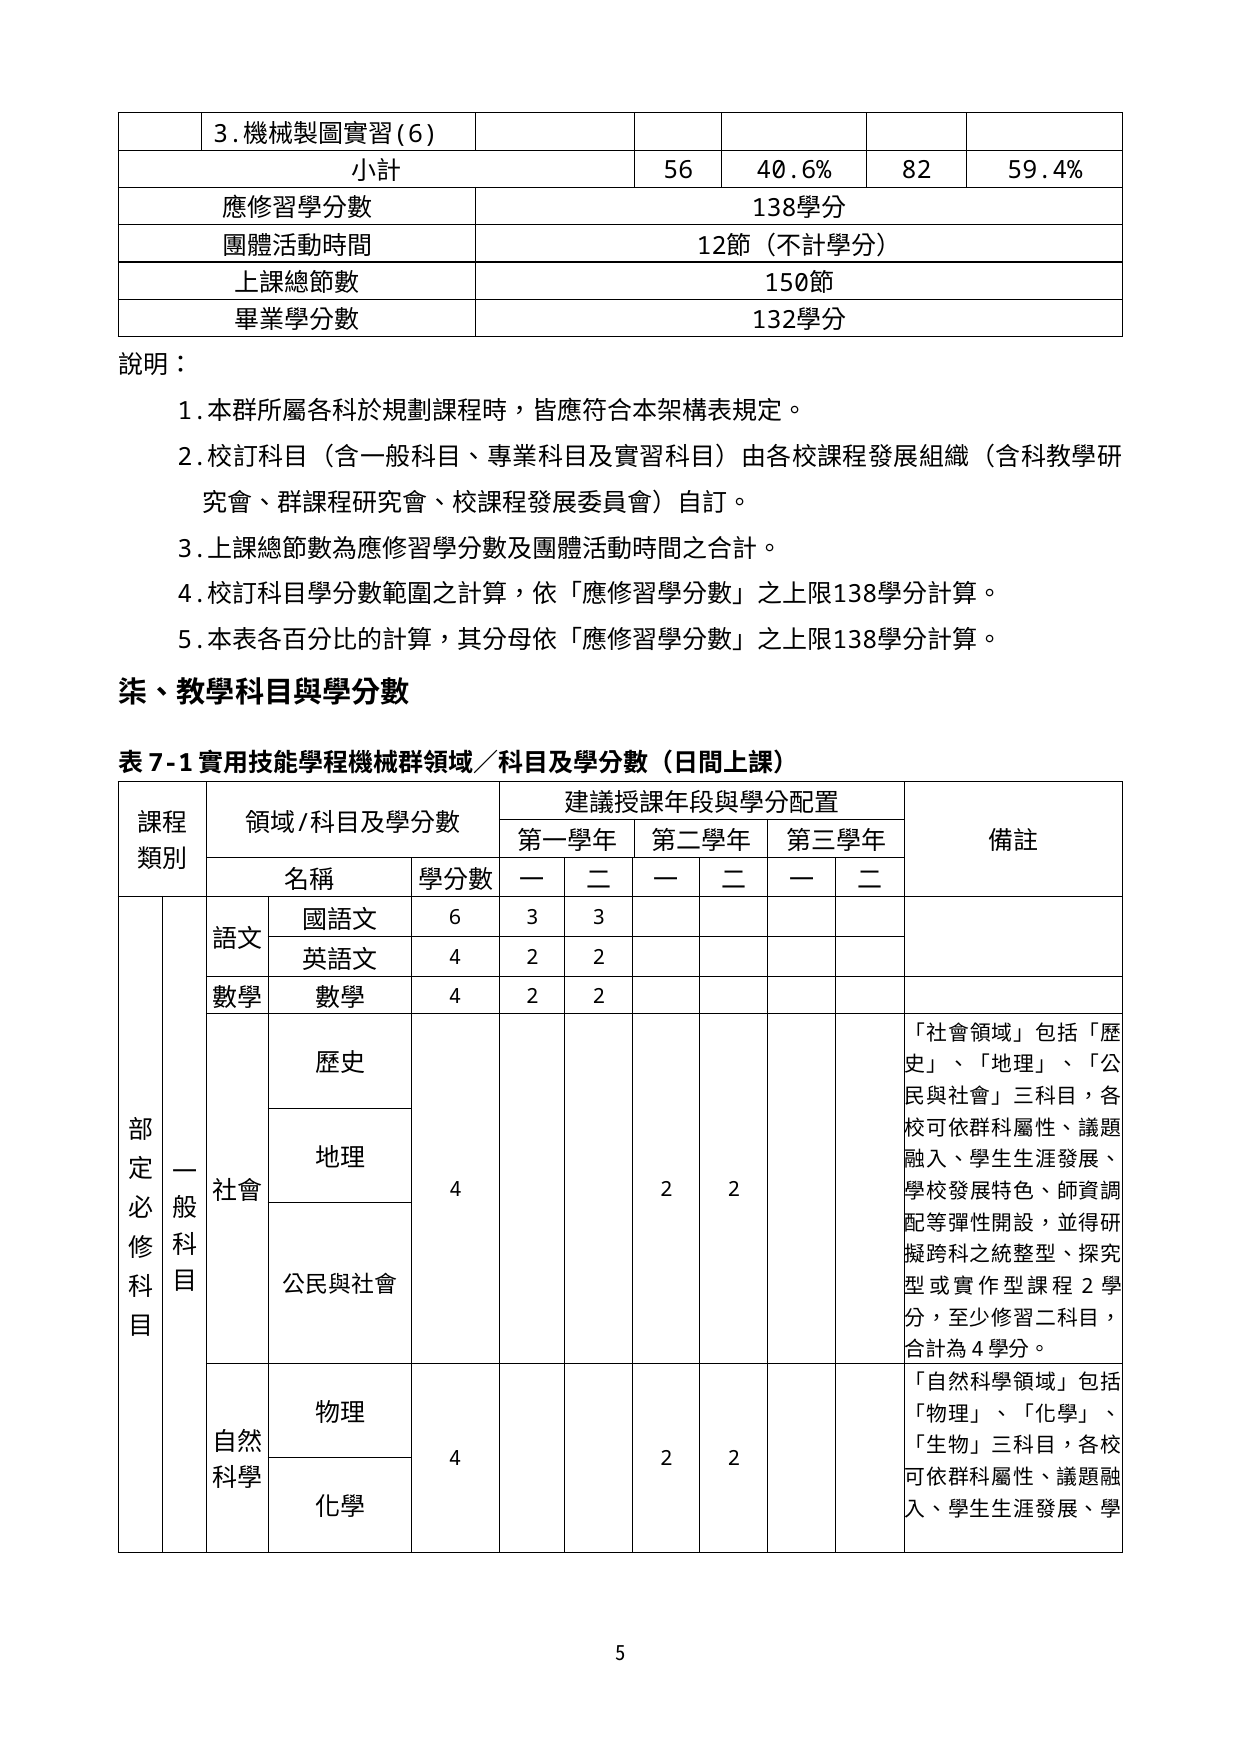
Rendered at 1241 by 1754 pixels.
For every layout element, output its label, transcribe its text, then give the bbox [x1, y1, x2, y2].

text 3.上課總節數為應修習學分數及團體活動時間之合計。 [177, 520, 1122, 566]
table_cell 2 [565, 977, 632, 1013]
table_cell 138學分 [476, 188, 1122, 224]
table_cell [905, 897, 1122, 976]
table_cell 3 [565, 897, 632, 936]
table_cell 2 [633, 1364, 699, 1552]
table_cell 2 [700, 1014, 767, 1363]
table_cell 上課總節數 [119, 263, 475, 299]
table_cell [967, 113, 1122, 149]
table_cell 4 [412, 977, 499, 1013]
table_cell [836, 977, 904, 1013]
table_header 建議授課年段與學分配置 [500, 782, 904, 818]
table_cell 132學分 [476, 300, 1122, 336]
table_cell 4 [412, 1364, 499, 1552]
table_cell 應修習學分數 [119, 188, 475, 224]
table_cell 二 [700, 858, 767, 896]
table_cell [500, 1014, 564, 1363]
table_cell 6 [412, 897, 499, 936]
table_cell 化學 [269, 1458, 411, 1552]
table_cell 第三學年 [768, 820, 904, 857]
table_cell [633, 977, 699, 1013]
table_cell 一般科目 [163, 897, 206, 1552]
text 5.本表各百分比的計算，其分母依「應修習學分數」之上限138學分計算。 [177, 612, 1122, 658]
table_cell 數學 [207, 977, 268, 1013]
table_cell [768, 1014, 835, 1363]
table_cell [768, 977, 835, 1013]
table_cell 學分數 [412, 858, 499, 896]
table_cell 一 [768, 858, 835, 896]
table_cell 40.6% [722, 151, 866, 187]
table_cell [565, 1364, 632, 1552]
table_cell [635, 113, 721, 149]
table_cell 4 [412, 937, 499, 976]
table_cell [836, 1014, 904, 1363]
table_cell [836, 1364, 904, 1552]
table_cell [633, 937, 699, 976]
table_cell 二 [565, 858, 632, 896]
text 1.本群所屬各科於規劃課程時，皆應符合本架構表規定。 [177, 383, 1122, 429]
text 2.校訂科目（含一般科目、專業科目及實習科目）由各校課程發展組織（含科教學研究會、群課程研究會、校課程發展委員會）自訂。 [177, 429, 1122, 520]
table_header 備註 [905, 782, 1122, 896]
table_cell 2 [700, 1364, 767, 1552]
table_cell 2 [633, 1014, 699, 1363]
text 柒、教學科目與學分數 [118, 665, 1122, 711]
table_header 課程 類別 [119, 782, 206, 896]
table_cell 2 [500, 977, 564, 1013]
table_cell 3.機械製圖實習(6) [202, 113, 475, 149]
table_cell 社會 [207, 1014, 268, 1363]
table_cell 語文 [207, 897, 268, 976]
table_cell [500, 1364, 564, 1552]
table_cell [722, 113, 866, 149]
table_cell [768, 897, 835, 936]
table_cell 一 [633, 858, 699, 896]
table_cell [836, 937, 904, 976]
text 說明： [118, 337, 1122, 383]
table_cell 團體活動時間 [119, 225, 475, 261]
table_cell 國語文 [269, 897, 411, 936]
table_cell 「自然科學領域」包括「物理」、「化學」、「生物」三科目，各校可依群科屬性、議題融入、學生生涯發展、學 [905, 1364, 1122, 1552]
table_cell 物理 [269, 1364, 411, 1457]
table_cell [633, 897, 699, 936]
table_cell [700, 977, 767, 1013]
table_cell [700, 937, 767, 976]
table_cell 12節（不計學分） [476, 225, 1122, 261]
table_cell 名稱 [207, 858, 411, 896]
table_cell [867, 113, 966, 149]
table_cell 56 [635, 151, 721, 187]
table_cell 82 [867, 151, 966, 187]
table_cell 「社會領域」包括「歷史」、「地理」、「公民與社會」三科目，各校可依群科屬性、議題融入、學生生涯發展、學校發展特色、師資調配等彈性開設，並得研擬跨科之統整型、探究型或實作型課程2學分，至少修習二科目，合計為4學分。 [905, 1014, 1122, 1363]
table_cell [905, 977, 1122, 1013]
table_cell [476, 113, 634, 149]
table_cell [836, 897, 904, 936]
table_cell 畢業學分數 [119, 300, 475, 336]
table_cell 自然科學 [207, 1364, 268, 1552]
table_cell 2 [565, 937, 632, 976]
text 4.校訂科目學分數範圍之計算，依「應修習學分數」之上限138學分計算。 [177, 566, 1122, 612]
table_cell 第一學年 [500, 820, 634, 857]
table_cell [768, 937, 835, 976]
table_cell [768, 1364, 835, 1552]
table_cell 地理 [269, 1109, 411, 1202]
table_cell 第二學年 [635, 820, 767, 857]
table_cell 數學 [269, 977, 411, 1013]
table_cell 150節 [476, 263, 1122, 299]
table_cell [565, 1014, 632, 1363]
table_cell 英語文 [269, 937, 411, 976]
table_cell [700, 897, 767, 936]
table_cell 2 [500, 937, 564, 976]
table_cell 3 [500, 897, 564, 936]
table_cell 一 [500, 858, 564, 896]
table_cell 歷史 [269, 1014, 411, 1108]
table_cell [119, 113, 201, 149]
table_cell 4 [412, 1014, 499, 1363]
table_cell 部定必修科目 [119, 897, 162, 1552]
table_cell 公民與社會 [269, 1203, 411, 1363]
table_cell 小計 [119, 151, 634, 187]
text 表7-1實用技能學程機械群領域／科目及學分數（日間上課） [118, 719, 1122, 781]
table_cell 二 [836, 858, 904, 896]
table_header 領域/科目及學分數 [207, 782, 499, 857]
table_cell 59.4% [967, 151, 1122, 187]
